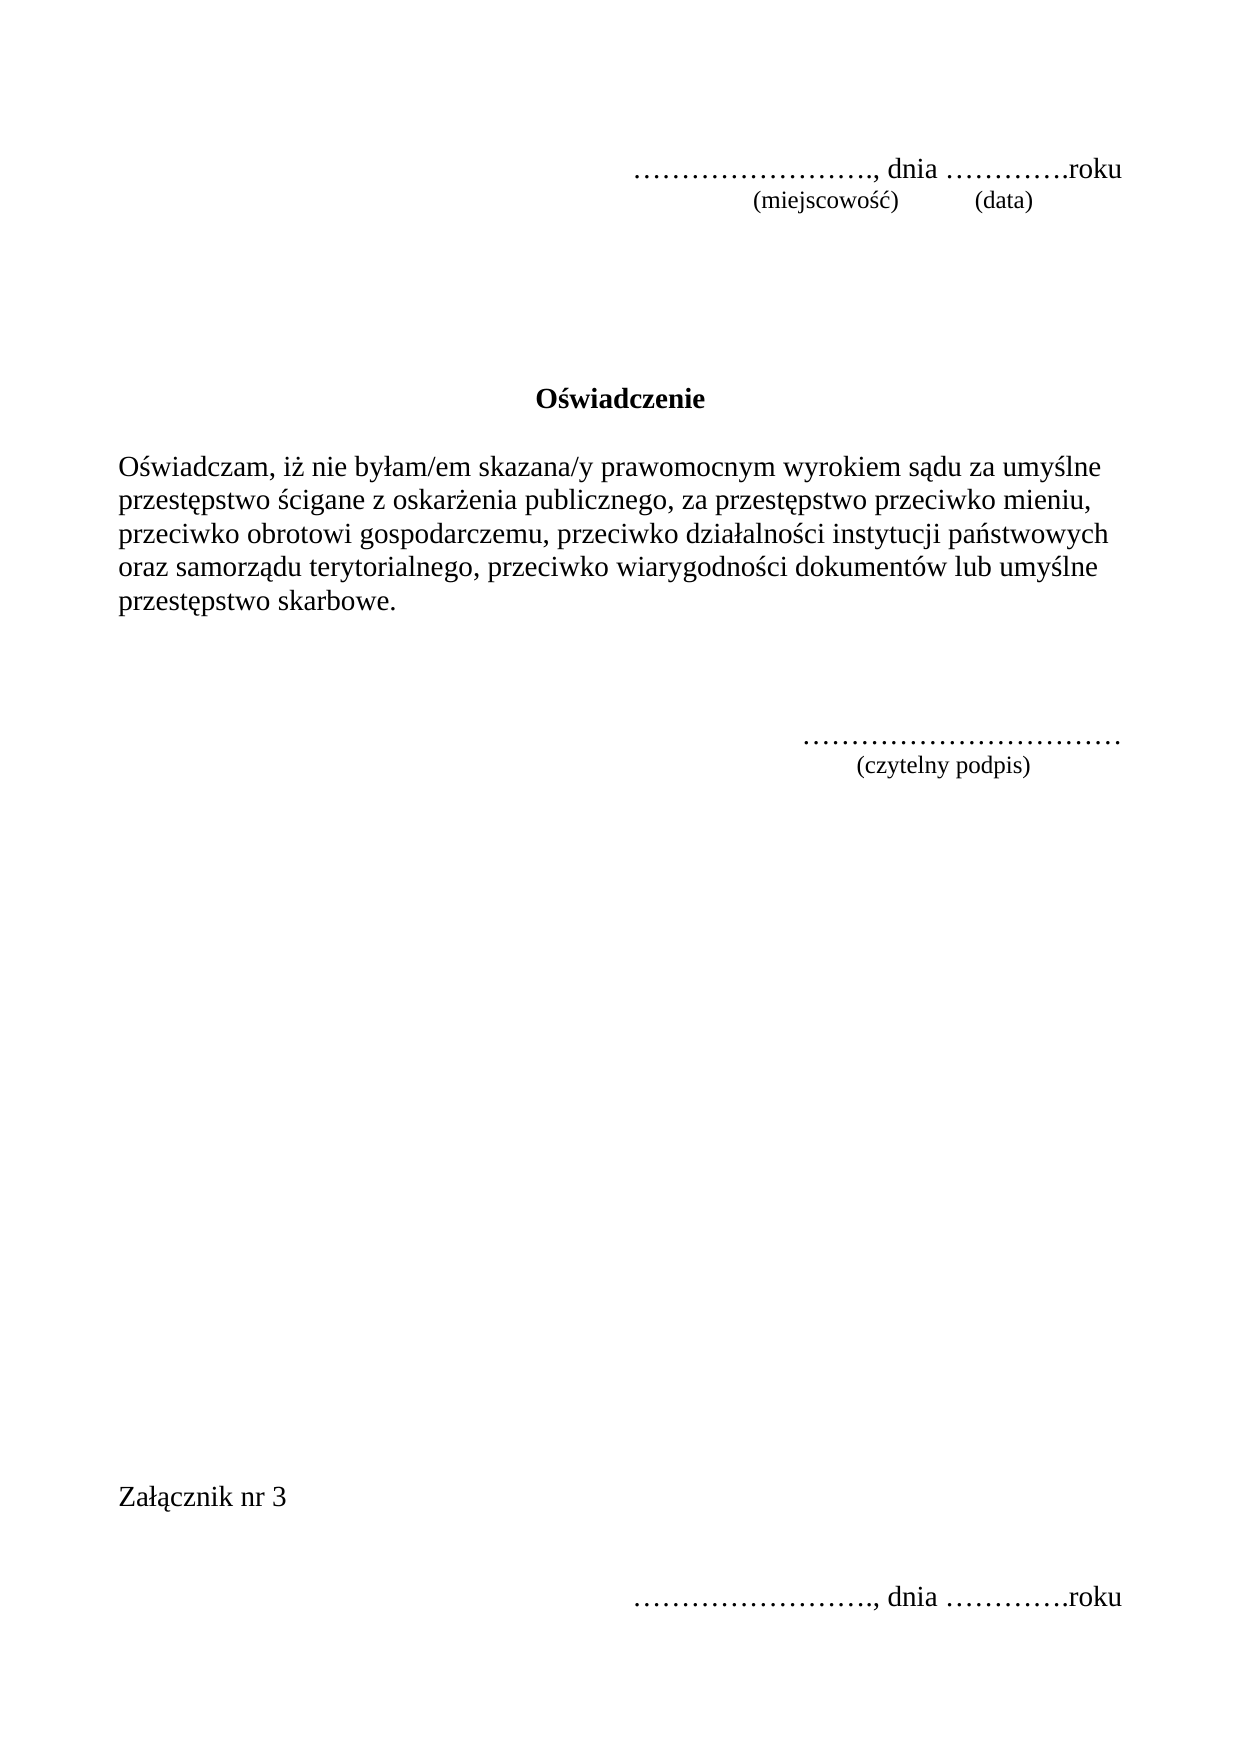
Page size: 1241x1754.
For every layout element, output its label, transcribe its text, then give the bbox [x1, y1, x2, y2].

text …………………………… [118, 717, 1122, 751]
text (miejscowość) (data) [118, 185, 1122, 214]
text ……………………., dnia ………….roku [118, 152, 1122, 185]
text Oświadczenie [118, 382, 1122, 415]
text (czytelny podpis) [118, 751, 1122, 779]
text Załącznik nr 3 [118, 1479, 1122, 1512]
text Oświadczam, iż nie byłam/em skazana/y prawomocnym wyrokiem sądu za umyślne przestępstwo ścigane z oskarżenia publicznego, za przestępstwo przeciwko mieniu, przeciwko obrotowi gospodarczemu, przeciwko działalności instytucji państwowych oraz samorządu terytorialnego, przeciwko wiarygodności dokumentów lub umyślne przestępstwo skarbowe. [118, 449, 1122, 616]
text ……………………., dnia ………….roku [118, 1579, 1122, 1613]
